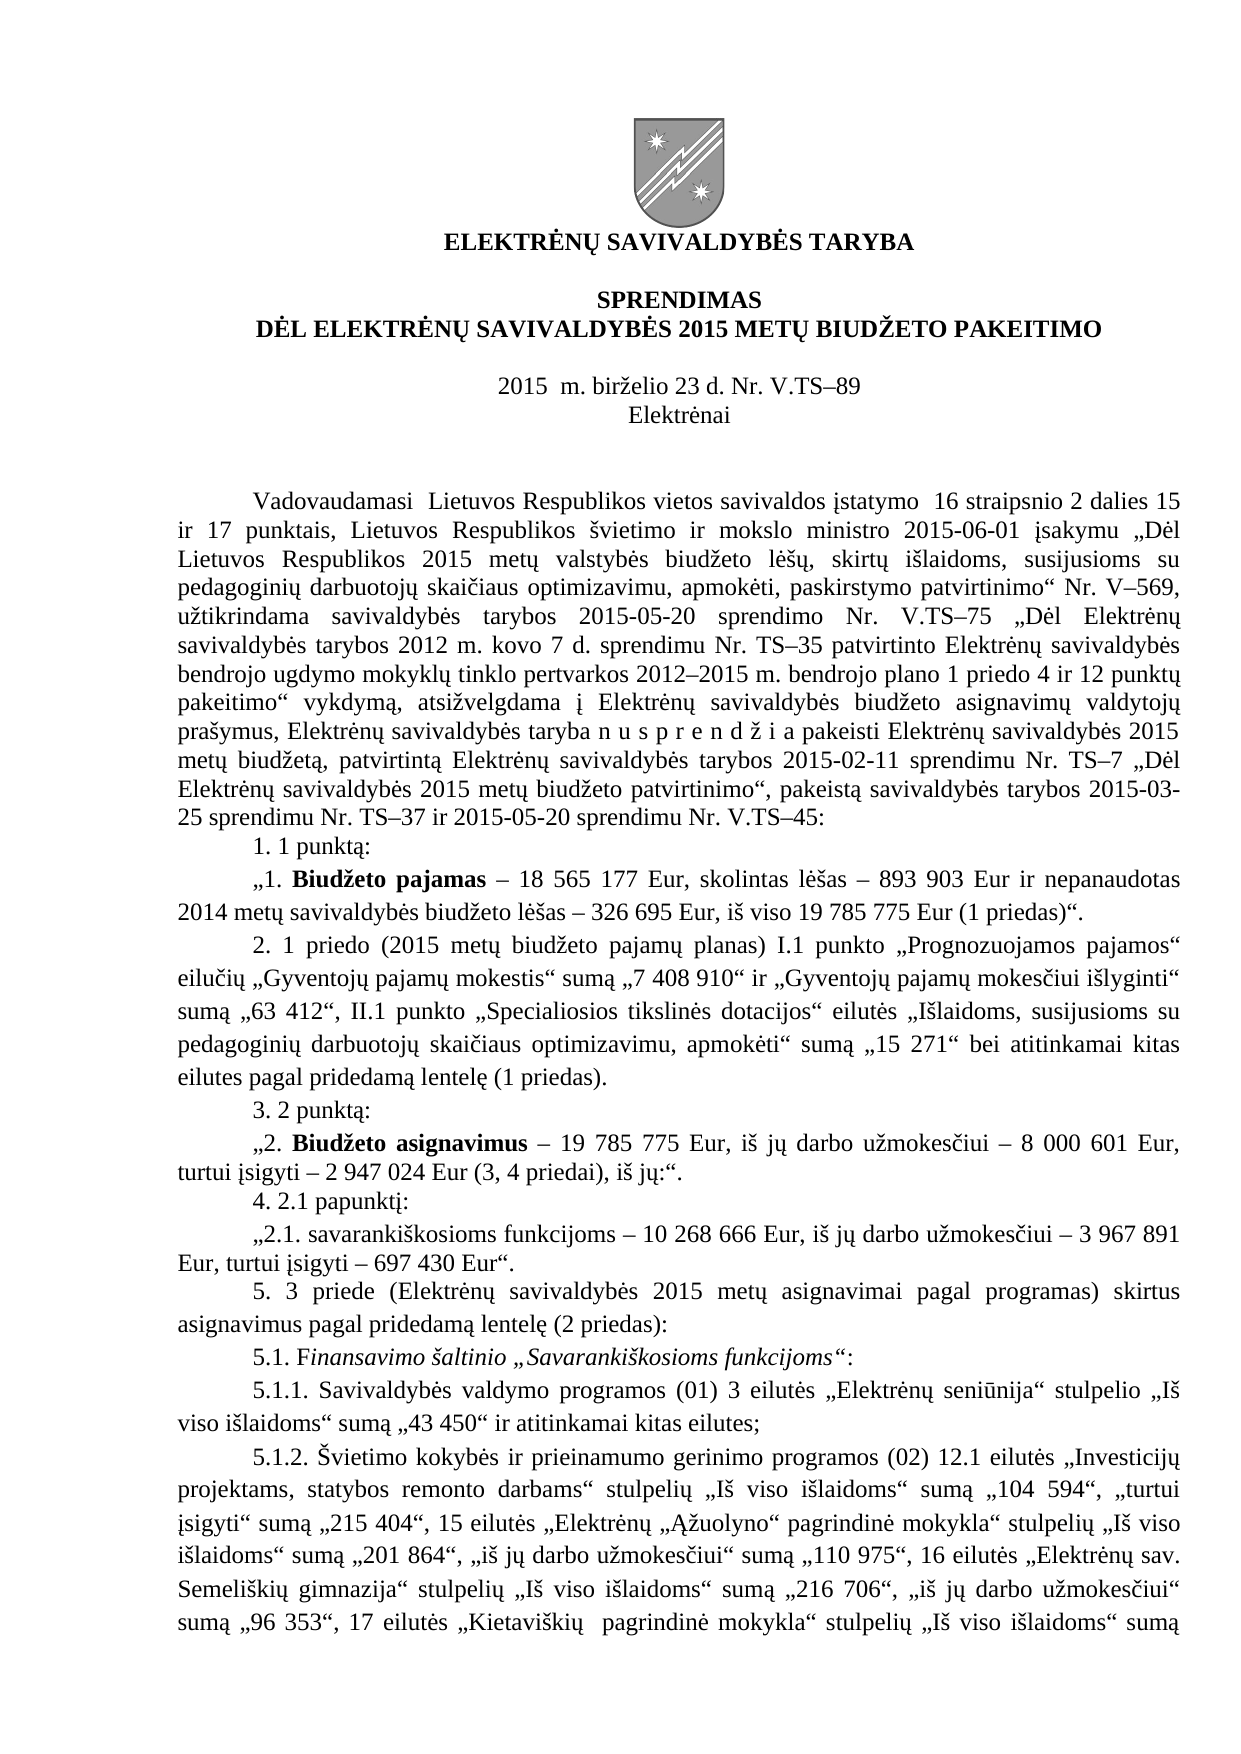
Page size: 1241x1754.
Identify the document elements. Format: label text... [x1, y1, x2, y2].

text Elektrėnai [177, 400, 1181, 429]
text 2. 1 priedo (2015 metų biudžeto pajamų planas) I.1 punkto „Prognozuojamos pajamos“ eilučių „Gyventojų pajamų mokestis“ sumą „7 408 910“ ir „Gyventojų pajamų mokesčiui išlyginti“ sumą „63 412“, II.1 punkto „Specialiosios tikslinės dotacijos“ eilutės „Išlaidoms, susijusioms su pedagoginių darbuotojų skaičiaus optimizavimu, apmokėti“ sumą „15 271“ bei atitinkamai kitas eilutes pagal pridedamą lentelę (1 priedas). [177, 930, 1181, 1091]
text SPRENDIMAS [177, 285, 1181, 314]
text 5.1.2. Švietimo kokybės ir prieinamumo gerinimo programos (02) 12.1 eilutės „Investicijų projektams, statybos remonto darbams“ stulpelių „Iš viso išlaidoms“ sumą „104 594“, „turtui įsigyti“ sumą „215 404“, 15 eilutės „Elektrėnų „Ąžuolyno“ pagrindinė mokykla“ stulpelių „Iš viso išlaidoms“ sumą „201 864“, „iš jų darbo užmokesčiui“ sumą „110 975“, 16 eilutės „Elektrėnų sav. Semeliškių gimnazija“ stulpelių „Iš viso išlaidoms“ sumą „216 706“, „iš jų darbo užmokesčiui“ sumą „96 353“, 17 eilutės „Kietaviškių pagrindinė mokykla“ stulpelių „Iš viso išlaidoms“ sumą [177, 1442, 1181, 1635]
text 2015 m. birželio 23 d. Nr. V.TS–89 [177, 371, 1181, 400]
text 5. 3 priede (Elektrėnų savivaldybės 2015 metų asignavimai pagal programas) skirtus asignavimus pagal pridedamą lentelę (2 priedas): [177, 1276, 1181, 1338]
text 1. 1 punktą: [177, 831, 1181, 860]
text 5.1.1. Savivaldybės valdymo programos (01) 3 eilutės „Elektrėnų seniūnija“ stulpelio „Iš viso išlaidoms“ sumą „43 450“ ir atitinkamai kitas eilutes; [177, 1376, 1181, 1437]
text „2. Biudžeto asignavimus – 19 785 775 Eur, iš jų darbo užmokesčiui – 8 000 601 Eur, turtui įsigyti – 2 947 024 Eur (3, 4 priedai), iš jų:“. [177, 1128, 1181, 1186]
text 4. 2.1 papunktį: [177, 1186, 1181, 1215]
text „2.1. savarankiškosioms funkcijoms – 10 268 666 Eur, iš jų darbo užmokesčiui – 3 967 891 Eur, turtui įsigyti – 697 430 Eur“. [177, 1219, 1181, 1276]
text „1. Biudžeto pajamas – 18 565 177 Eur, skolintas lėšas – 893 903 Eur ir nepanaudotas 2014 metų savivaldybės biudžeto lėšas – 326 695 Eur, iš viso 19 785 775 Eur (1 priedas)“. [177, 864, 1181, 926]
text DĖL ELEKTRĖNŲ SAVIVALDYBĖS 2015 METŲ BIUDŽETO PAKEITIMO [177, 314, 1181, 342]
text 5.1. Finansavimo šaltinio „Savarankiškosioms funkcijoms“: [177, 1342, 1181, 1371]
text Vadovaudamasi Lietuvos Respublikos vietos savivaldos įstatymo 16 straipsnio 2 dalies 15 ir 17 punktais, Lietuvos Respublikos švietimo ir mokslo ministro 2015-06-01 įsakymu „Dėl Lietuvos Respublikos 2015 metų valstybės biudžeto lėšų, skirtų išlaidoms, susijusioms su pedagoginių darbuotojų skaičiaus optimizavimu, apmokėti, paskirstymo patvirtinimo“ Nr. V–569, užtikrindama savivaldybės tarybos 2015-05-20 sprendimo Nr. V.TS–75 „Dėl Elektrėnų savivaldybės tarybos 2012 m. kovo 7 d. sprendimu Nr. TS–35 patvirtinto Elektrėnų savivaldybės bendrojo ugdymo mokyklų tinklo pertvarkos 2012–2015 m. bendrojo plano 1 priedo 4 ir 12 punktų pakeitimo“ vykdymą, atsižvelgdama į Elektrėnų savivaldybės biudžeto asignavimų valdytojų prašymus, Elektrėnų savivaldybės taryba n u s p r e n d ž i a pakeisti Elektrėnų savivaldybės 2015 metų biudžetą, patvirtintą Elektrėnų savivaldybės tarybos 2015-02-11 sprendimu Nr. TS–7 „Dėl Elektrėnų savivaldybės 2015 metų biudžeto patvirtinimo“, pakeistą savivaldybės tarybos 2015-03-25 sprendimu Nr. TS–37 ir 2015-05-20 sprendimu Nr. V.TS–45: [177, 486, 1181, 831]
text 3. 2 punktą: [177, 1095, 1181, 1124]
text ELEKTRĖNŲ SAVIVALDYBĖS TARYBA [177, 227, 1181, 256]
